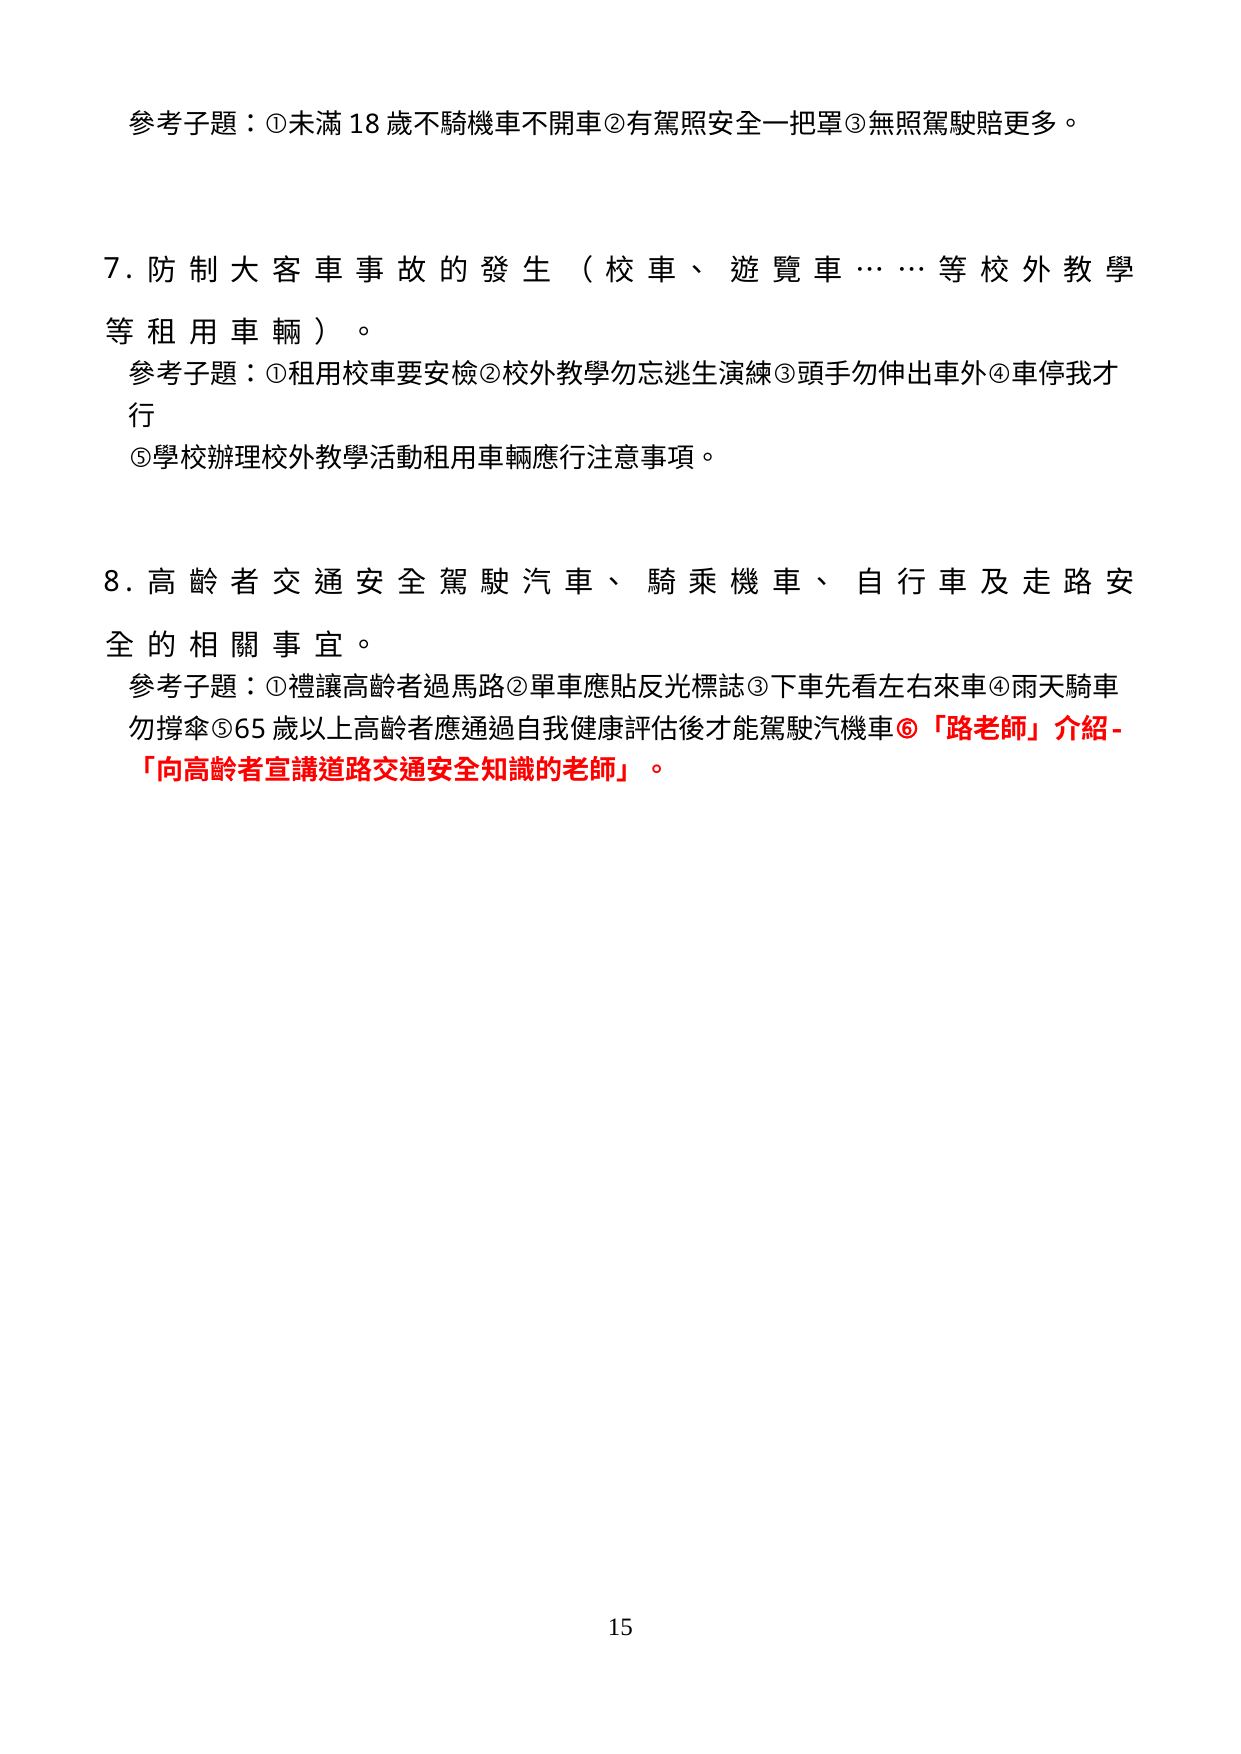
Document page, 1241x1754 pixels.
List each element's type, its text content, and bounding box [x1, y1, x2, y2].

text 參考子題：租用校車要安檢校外教學勿忘逃生演練頭手勿伸出車外車停我才行 [129, 351, 1141, 434]
text 8.高齡者交通安全駕駛汽車、騎乘機車、自行車及走路安全的相關事宜。 [99, 538, 1141, 663]
text 參考子題：未滿18歲不騎機車不開車有駕照安全一把罩無照駕駛賠更多。 [129, 101, 1141, 142]
text 參考子題：禮讓高齡者過馬路單車應貼反光標誌下車先看左右來車雨天騎車勿撐傘65歲以上高齡者應通過自我健康評估後才能駕駛汽機車「路老師」介紹-「向高齡者宣講道路交通安全知識的老師」。 [129, 663, 1141, 788]
text 學校辦理校外教學活動租用車輛應行注意事項。 [129, 434, 1141, 476]
text 7.防制大客車事故的發生（校車、遊覽車……等校外教學等租用車輛）。 [99, 226, 1141, 351]
